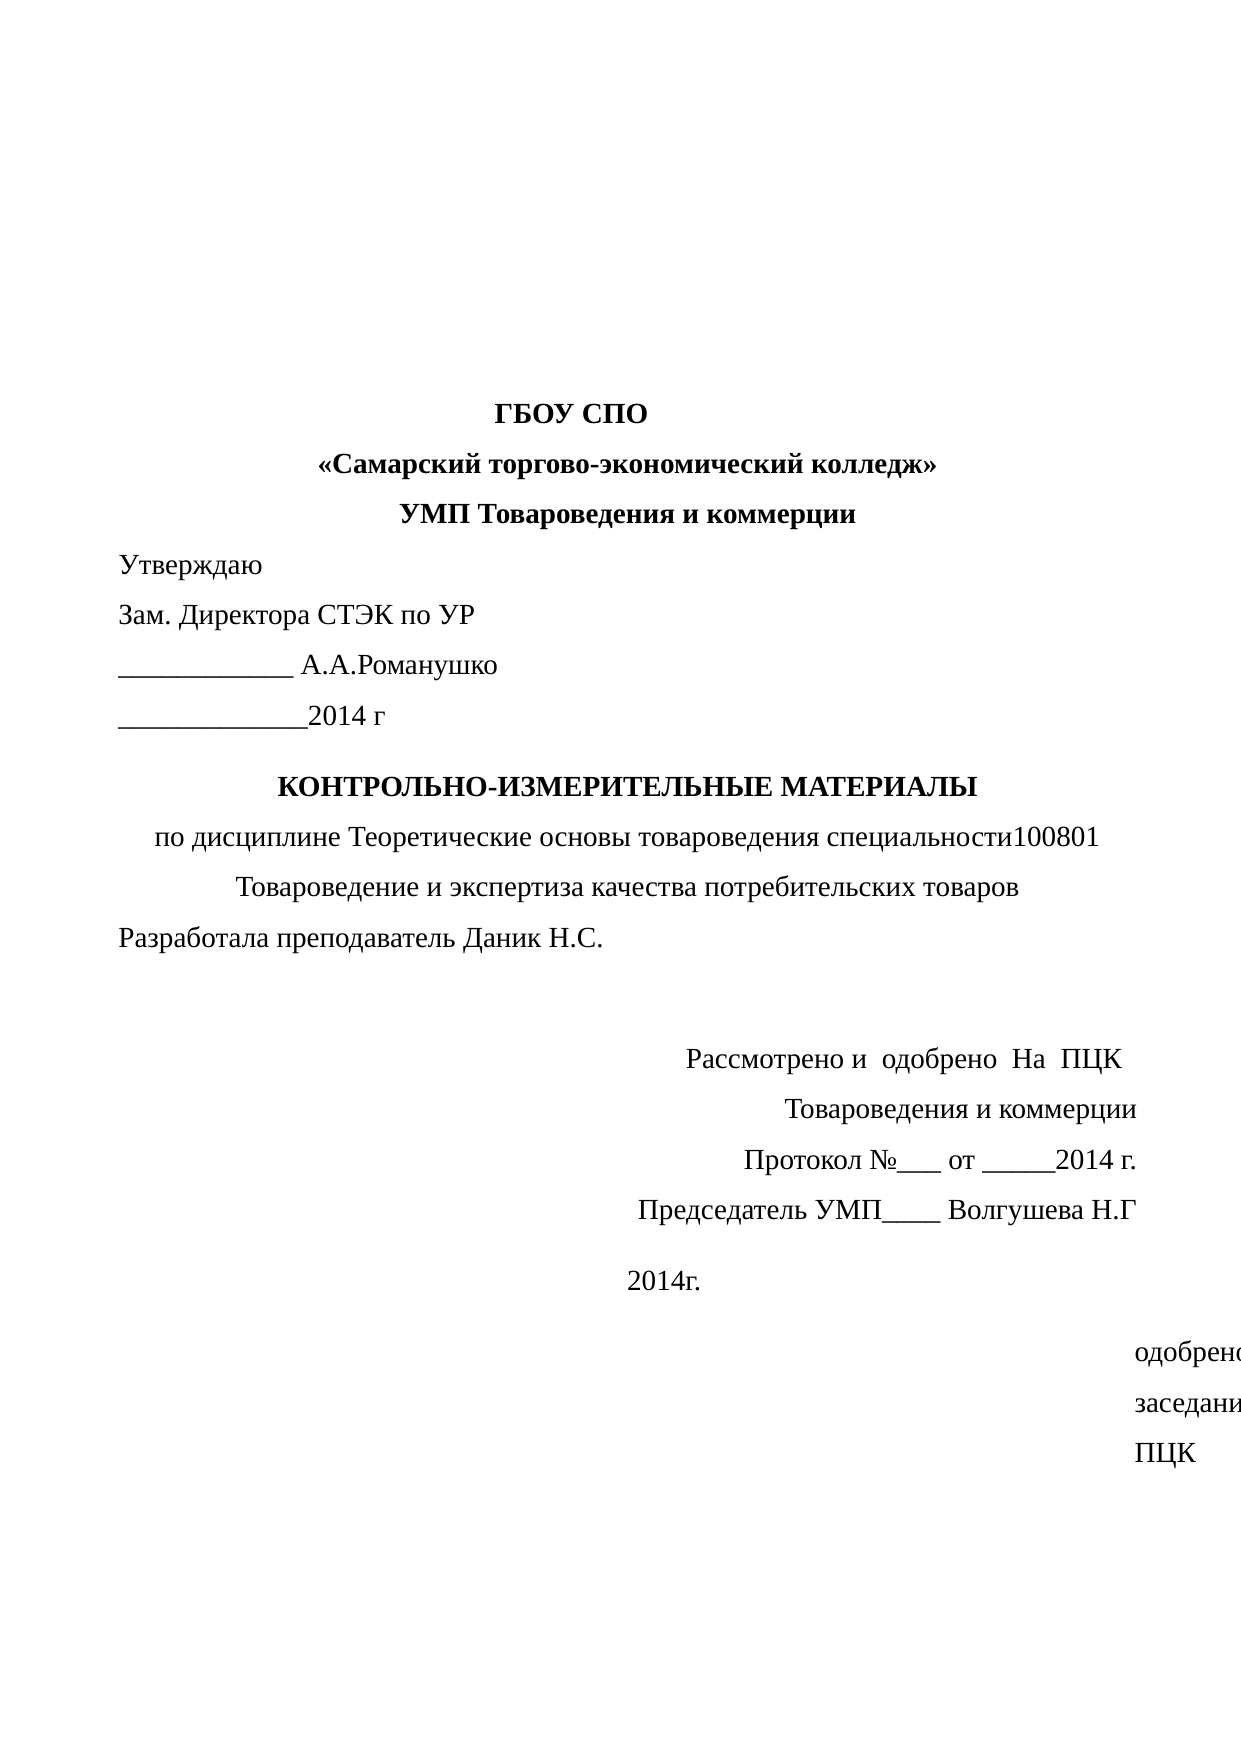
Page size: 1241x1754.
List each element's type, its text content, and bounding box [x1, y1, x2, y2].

text Зам. Директора СТЭК по УР [118, 597, 1137, 631]
text КОНТРОЛЬНО-ИЗМЕРИТЕЛЬНЫЕ МАТЕРИАЛЫ [118, 769, 1137, 802]
text Председатель УМП____ Волгушева Н.Г [118, 1192, 1137, 1226]
text «Самарский торгово-экономический колледж» [118, 446, 1137, 480]
text _____________2014 г [118, 698, 1137, 731]
text Утверждаю [118, 547, 1137, 580]
text Протокол №___ от _____2014 г. [118, 1142, 1137, 1175]
text 2014г. [118, 1263, 1137, 1297]
text ГБОУ СПО [0, 396, 1137, 429]
text одобрено [1134, 1334, 1240, 1368]
text Товароведения и коммерции [118, 1092, 1137, 1125]
text УМП Товароведения и коммерции [118, 496, 1137, 530]
text Разработала преподаватель Даник Н.С. [118, 920, 1137, 953]
text по дисциплине Теоретические основы товароведения специальности100801 Товароведение и экспертиза качества потребительских товаров [118, 819, 1137, 903]
text ____________ А.А.Романушко [118, 647, 1137, 681]
text Рассмотрено и одобрено На ПЦК [118, 1041, 1137, 1075]
text заседании ПЦК [1134, 1385, 1240, 1469]
